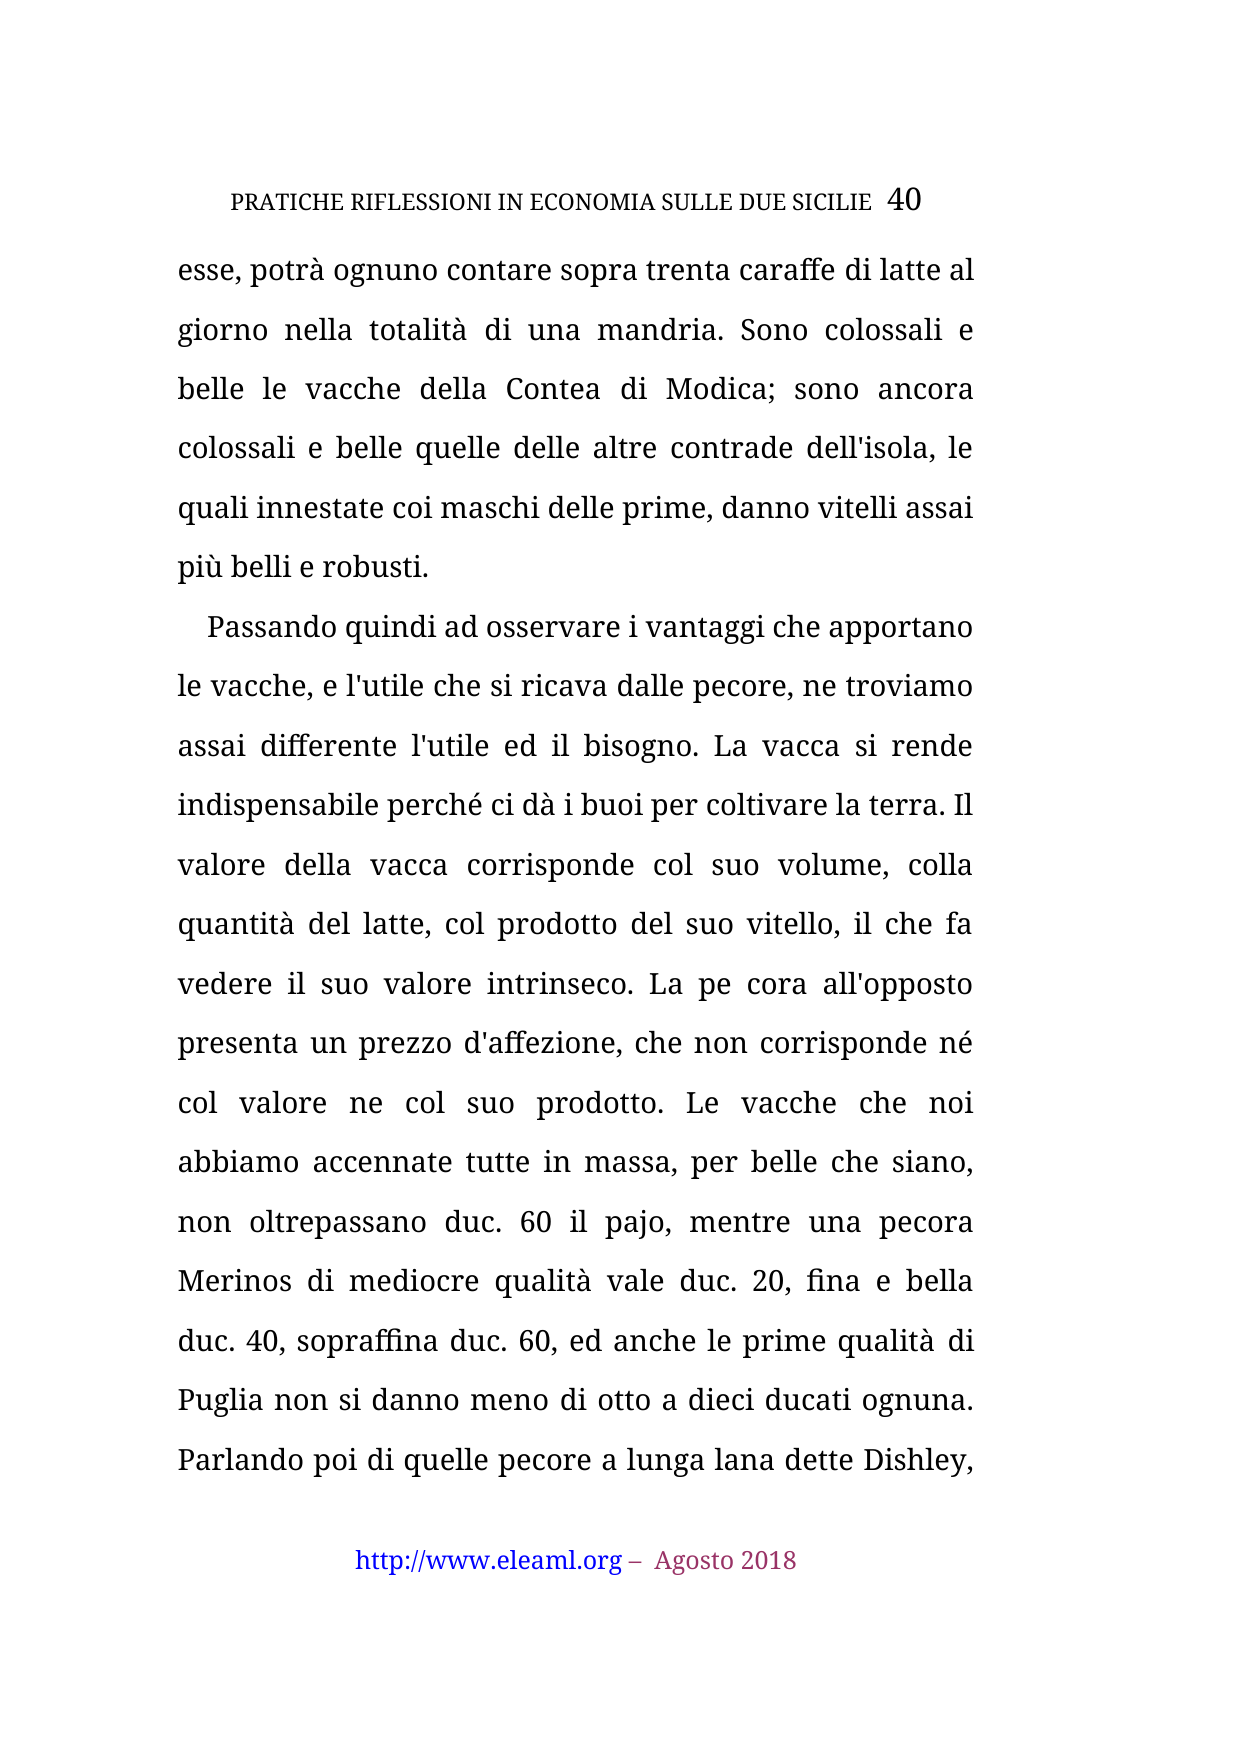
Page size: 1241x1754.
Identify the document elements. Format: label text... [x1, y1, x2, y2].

text Passando quindi ad osservare i vantaggi che apportano le vacche, e l'utile che si ricava dalle pecore, ne troviamo assai differente l'utile ed il bisogno. La vacca si rende indispensabile perché ci dà i buoi per coltivare la terra. Il valore della vacca corrisponde col suo volume, colla quantità del latte, col prodotto del suo vitello, il che fa vedere il suo valore intrinseco. La pe cora all'opposto presenta un prezzo d'affezione, che non corrisponde né col valore ne col suo prodotto. Le vacche che noi abbiamo accennate tutte in massa, per belle che siano, non oltrepassano duc. 60 il pajo, mentre una pecora Merinos di mediocre qualità vale duc. 20, fina e bella duc. 40, sopraffina duc. 60, ed anche le prime qualità di Puglia non si danno meno di otto a dieci ducati ognuna. Parlando poi di quelle pecore a lunga lana dette Dishley, [177, 606, 974, 1478]
text esse, potrà ognuno contare sopra trenta caraffe di latte al giorno nella totalità di una mandria. Sono colossali e belle le vacche della Contea di Modica; sono ancora colossali e belle quelle delle altre contrade dell'isola, le quali innestate coi maschi delle prime, danno vitelli assai più belli e robusti. [177, 249, 974, 586]
